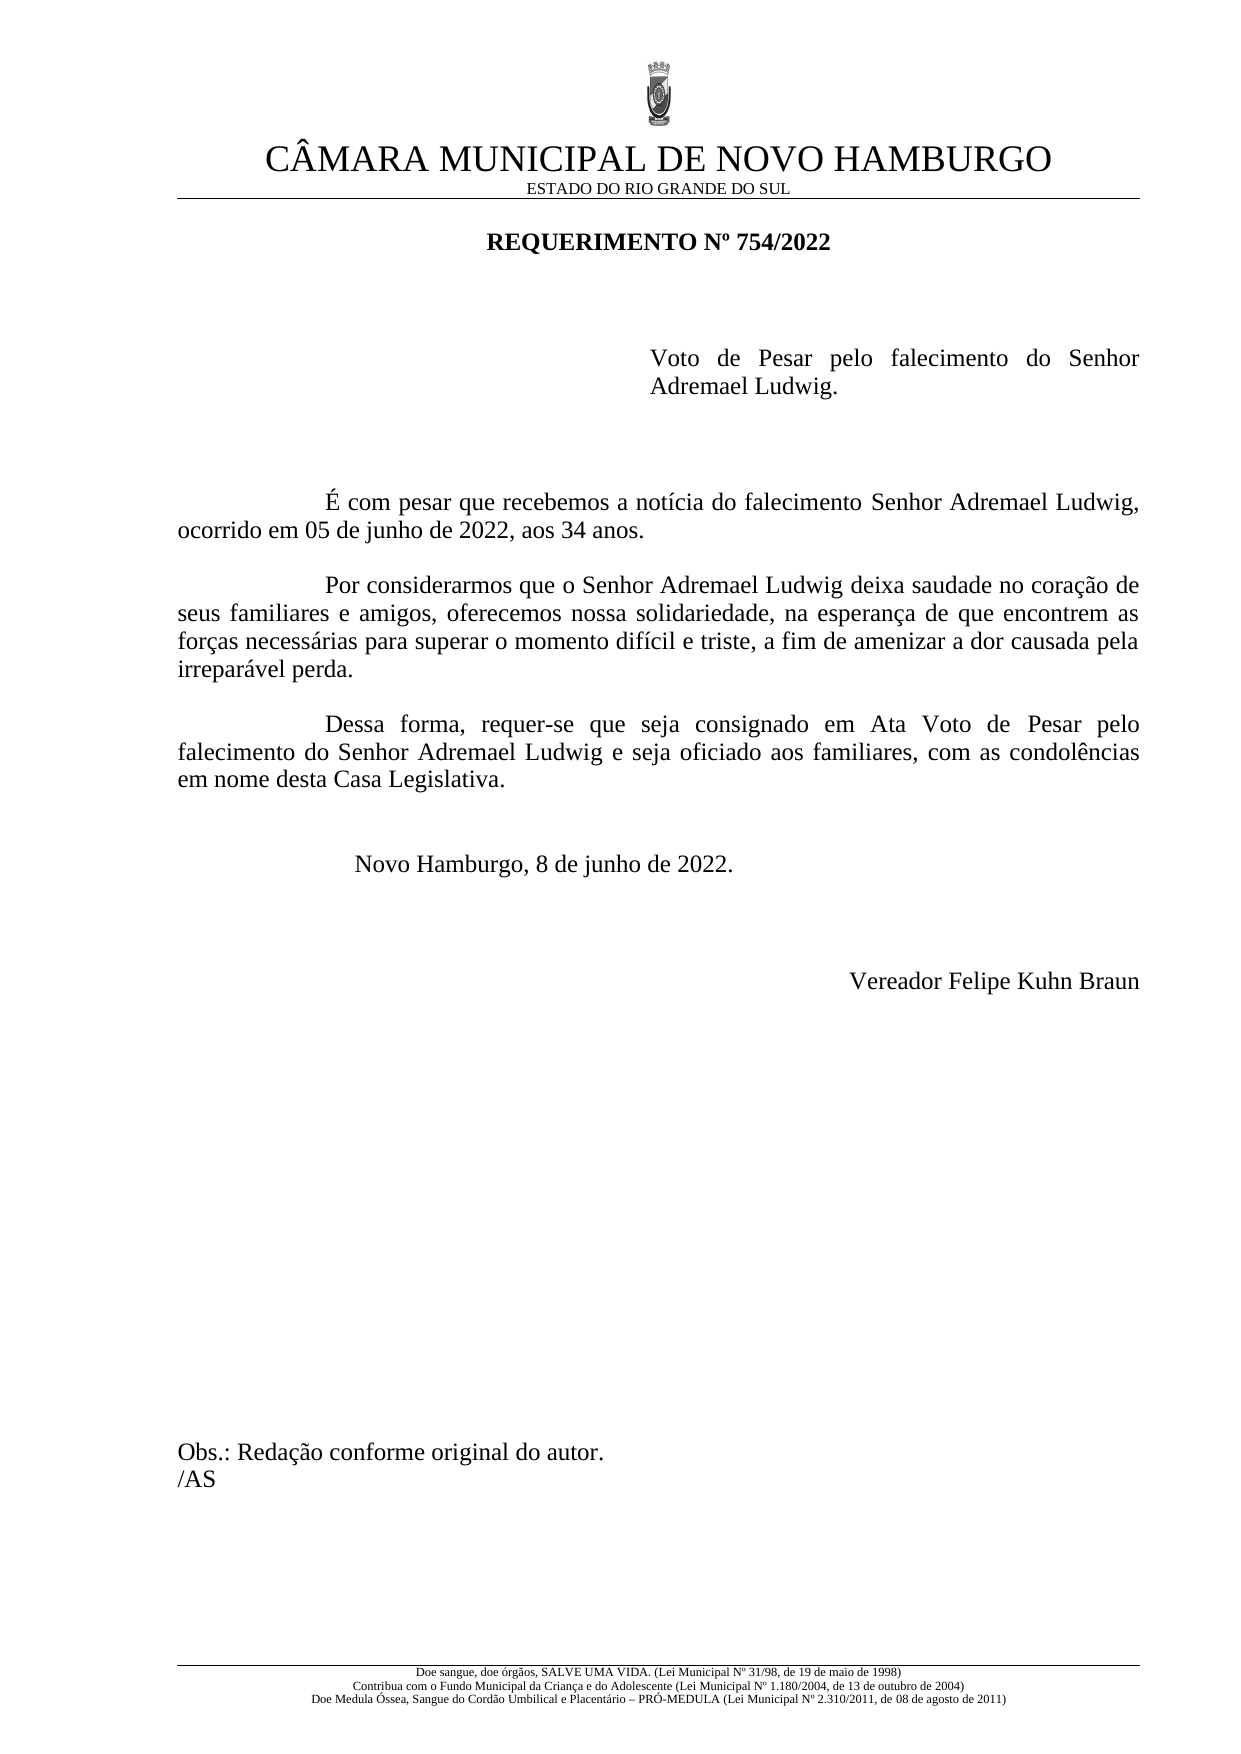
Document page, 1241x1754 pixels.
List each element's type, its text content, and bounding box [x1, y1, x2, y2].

text Vereador Felipe Kuhn Braun [649, 967, 1140, 994]
text É com pesar que recebemos a notícia do falecimento Senhor Adremael Ludwig, ocorrido em 05 de junho de 2022, aos 34 anos. [177, 488, 1140, 544]
text Obs.: Redação conforme original do autor. [177, 1438, 1140, 1466]
text Novo Hamburgo, 8 de junho de 2022. [177, 851, 1140, 878]
text Voto de Pesar pelo falecimento do Senhor Adremael Ludwig. [649, 344, 1140, 400]
text REQUERIMENTO Nº 754/2022 [177, 228, 1140, 256]
text /AS [177, 1466, 1140, 1493]
text Por considerarmos que o Senhor Adremael Ludwig deixa saudade no coração de seus familiares e amigos, oferecemos nossa solidariedade, na esperança de que encontrem as forças necessárias para superar o momento difícil e triste, a fim de amenizar a dor causada pela irreparável perda. [177, 572, 1140, 682]
text Dessa forma, requer-se que seja consignado em Ata Voto de Pesar pelo falecimento do Senhor Adremael Ludwig e seja oficiado aos familiares, com as condolências em nome desta Casa Legislativa. [177, 710, 1140, 793]
